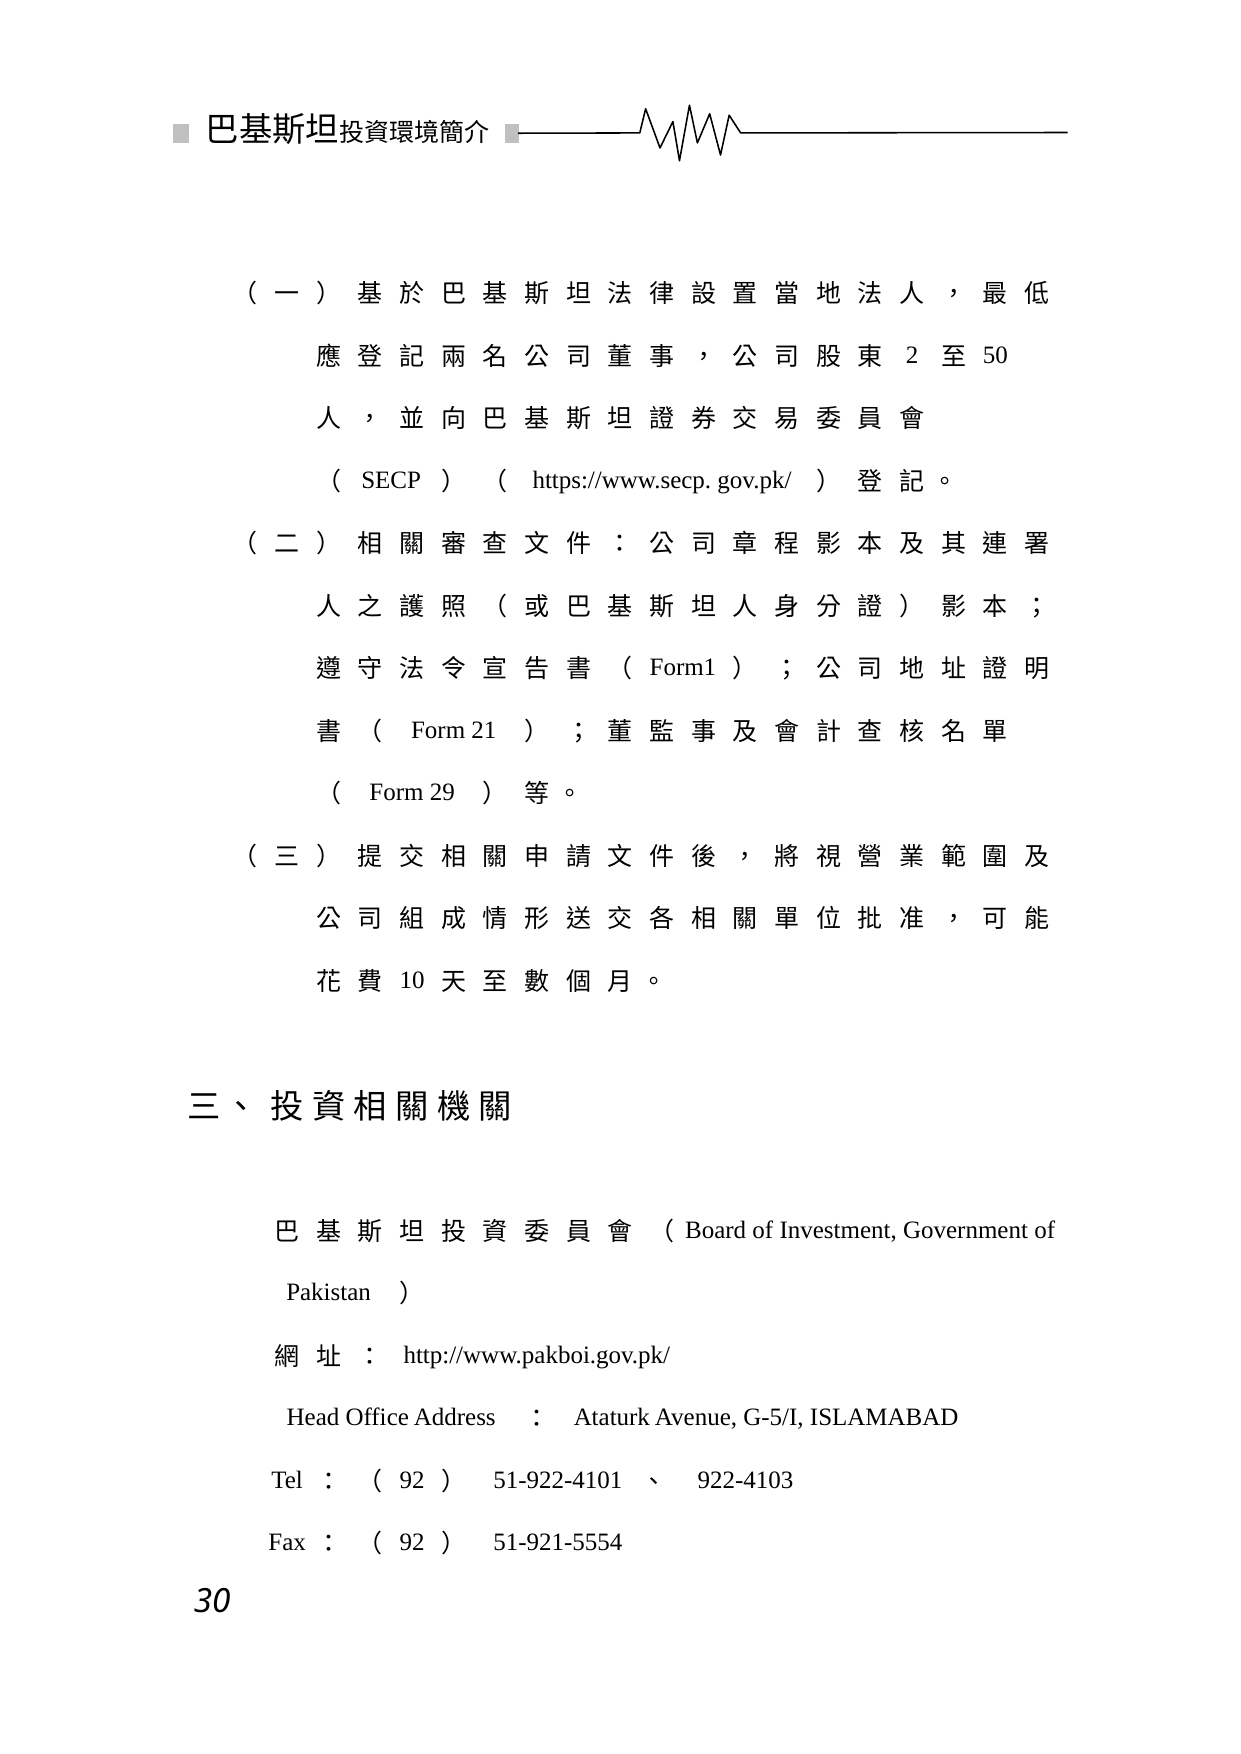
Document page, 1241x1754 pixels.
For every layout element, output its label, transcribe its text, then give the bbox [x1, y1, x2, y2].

text （三）提交相關申請文件後，將視營業範圍及公司組成情形送交各相關單位批准，可能花費10天至數個月。 [207, 813, 1058, 1000]
text Head Office Address：Ataturk Avenue, G-5/I, ISLAMABAD [232, 1375, 1058, 1438]
text 巴基斯坦投資委員會（Board of Investment, Government of Pakistan） [232, 1188, 1058, 1313]
text （一）基於巴基斯坦法律設置當地法人，最低應登記兩名公司董事，公司股東2至50人，並向巴基斯坦證券交易委員會（SECP）（https://www.secp. gov.pk/）登記。 [207, 250, 1058, 500]
text （二）相關審查文件：公司章程影本及其連署人之護照（或巴基斯坦人身分證）影本；遵守法令宣告書（Form1）；公司地址證明書（Form 21）；董監事及會計查核名單（Form 29）等。 [207, 500, 1058, 813]
text Fax：（92）51-921-5554 [232, 1500, 1058, 1563]
text Tel：（92）51-922-4101、922-4103 [232, 1438, 1058, 1500]
text 網址：http://www.pakboi.gov.pk/ [232, 1313, 1058, 1375]
text 三、投資相關機關 [183, 1063, 1058, 1125]
